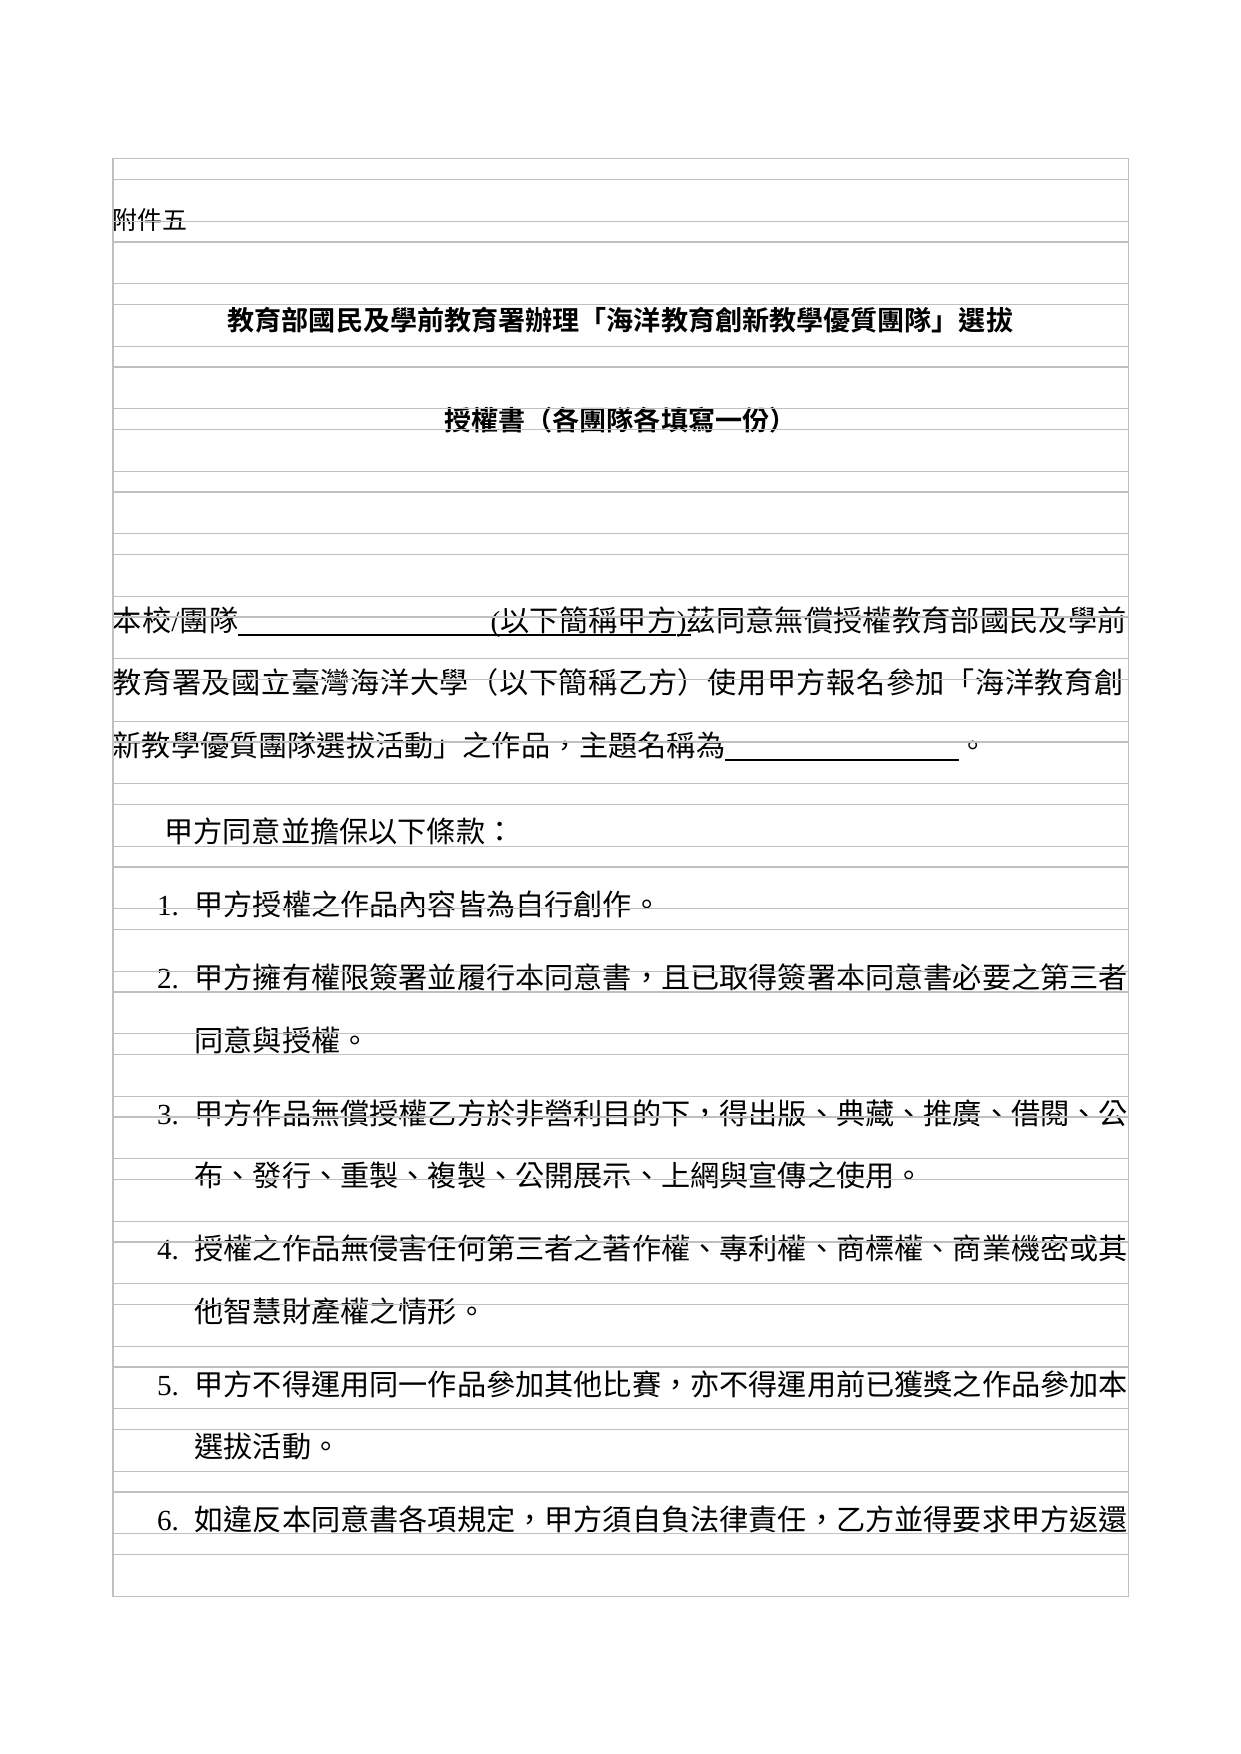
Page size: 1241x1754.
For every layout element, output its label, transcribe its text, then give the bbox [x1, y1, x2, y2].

text 本校/團隊 (以下簡稱甲方)茲同意無償授權教育部國民及學前教育署及國立臺灣海洋大學（以下簡稱乙方）使用甲方報名參加「海洋教育創新教學優質團隊選拔活動」之作品，主題名稱為 。 [114, 618, 1128, 658]
list 授權之作品無侵害任何第三者之著作權、專利權、商標權、商業機密或其他智慧財產權之情形。 [157, 1222, 1128, 1241]
text 附件五 [114, 180, 1128, 221]
list 如違反本同意書各項規定，甲方須自負法律責任，乙方並得要求甲方返還 [157, 1493, 1128, 1533]
text [114, 277, 1128, 283]
text 教育部國民及學前教育署辦理「海洋教育創新教學優質團隊」選拔 [114, 305, 1128, 339]
text 本校/團隊 (以下簡稱甲方)茲同意無償授權教育部國民及學前教育署及國立臺灣海洋大學（以下簡稱乙方）使用甲方報名參加「海洋教育創新教學優質團隊選拔活動」之作品，主題名稱為 。 [114, 659, 1128, 679]
text 授權書（各團隊各填寫一份） [584, 410, 601, 429]
list 甲方作品無償授權乙方於非營利目的下，得出版、典藏、推廣、借閱、公布、發行、重製、複製、公開展示、上網與宣傳之使用。 [157, 1118, 1128, 1158]
text 本校/團隊 (以下簡稱甲方)茲同意無償授權教育部國民及學前教育署及國立臺灣海洋大學（以下簡稱乙方）使用甲方報名參加「海洋教育創新教學優質團隊選拔活動」之作品，主題名稱為 。 [114, 680, 1128, 721]
list 甲方不得運用同一作品參加其他比賽，亦不得運用前已獲獎之作品參加本 [157, 1368, 1128, 1408]
list 授權之作品無侵害任何第三者之著作權、專利權、商標權、商業機密或其他智慧財產權之情形。 [157, 1284, 1128, 1304]
list 甲方擁有權限簽署並履行本同意書，且已取得簽署本同意書必要之第三者同意與授權。 [157, 972, 1128, 991]
text 授權書（各團隊各填寫一份） [114, 377, 1128, 408]
text 授權書（各團隊各填寫一份） [564, 409, 581, 429]
text 本校/團隊 (以下簡稱甲方)茲同意無償授權教育部國民及學前教育署及國立臺灣海洋大學（以下簡稱乙方）使用甲方報名參加「海洋教育創新教學優質團隊選拔活動」之作品，主題名稱為 。 [114, 722, 1128, 741]
text 本校/團隊 (以下簡稱甲方)茲同意無償授權教育部國民及學前教育署及國立臺灣海洋大學（以下簡稱乙方）使用甲方報名參加「海洋教育創新教學優質團隊選拔活動」之作品，主題名稱為 。 [114, 577, 1128, 596]
text 授權書（各團隊各填寫一份） [680, 409, 698, 429]
text 本校/團隊 (以下簡稱甲方)茲同意無償授權教育部國民及學前教育署及國立臺灣海洋大學（以下簡稱乙方）使用甲方報名參加「海洋教育創新教學優質團隊選拔活動」之作品，主題名稱為 。 [114, 743, 1128, 764]
text 附件五 [114, 222, 1128, 239]
list [157, 1341, 1128, 1346]
list 甲方授權之作品內容皆為自行創作。 [157, 909, 1128, 924]
list 甲方授權之作品內容皆為自行創作。 [157, 861, 1128, 866]
text 授權書（各團隊各填寫一份） [114, 430, 1128, 439]
list 甲方擁有權限簽署並履行本同意書，且已取得簽署本同意書必要之第三者同意與授權。 [157, 993, 1128, 1033]
text 本校/團隊 (以下簡稱甲方)茲同意無償授權教育部國民及學前教育署及國立臺灣海洋大學（以下簡稱乙方）使用甲方報名參加「海洋教育創新教學優質團隊選拔活動」之作品，主題名稱為 。 [114, 597, 1128, 616]
list [157, 1534, 1128, 1538]
list 甲方作品無償授權乙方於非營利目的下，得出版、典藏、推廣、借閱、公布、發行、重製、複製、公開展示、上網與宣傳之使用。 [157, 1070, 1128, 1096]
text 授權書（各團隊各填寫一份） [456, 409, 476, 429]
list 甲方擁有權限簽署並履行本同意書，且已取得簽署本同意書必要之第三者同意與授權。 [157, 1055, 1128, 1059]
list 授權之作品無侵害任何第三者之著作權、專利權、商標權、商業機密或其他智慧財產權之情形。 [157, 1305, 1128, 1330]
list 授權之作品無侵害任何第三者之著作權、專利權、商標權、商業機密或其他智慧財產權之情形。 [157, 1243, 1128, 1283]
text 授權書（各團隊各填寫一份） [645, 409, 665, 429]
list 甲方擁有權限簽署並履行本同意書，且已取得簽署本同意書必要之第三者同意與授權。 [157, 1034, 1128, 1054]
list 選拔活動。 [157, 1430, 1128, 1466]
text [114, 847, 1128, 851]
list 甲方擁有權限簽署並履行本同意書，且已取得簽署本同意書必要之第三者同意與授權。 [157, 934, 1128, 971]
text 甲方同意並擔保以下條款： [114, 805, 1128, 846]
text 授權書（各團隊各填寫一份） [114, 409, 448, 429]
text 本校/團隊 (以下簡稱甲方)茲同意無償授權教育部國民及學前教育署及國立臺灣海洋大學（以下簡稱乙方）使用甲方報名參加「海洋教育創新教學優質團隊選拔活動」之作品，主題名稱為 。 [494, 618, 682, 634]
text 授權書（各團隊各填寫一份） [699, 409, 747, 429]
list 甲方作品無償授權乙方於非營利目的下，得出版、典藏、推廣、借閱、公布、發行、重製、複製、公開展示、上網與宣傳之使用。 [157, 1180, 1128, 1195]
text [114, 284, 1128, 304]
list [157, 1409, 1128, 1429]
list 甲方授權之作品內容皆為自行創作。 [157, 868, 1128, 908]
text 授權書（各團隊各填寫一份） [546, 409, 562, 429]
list [157, 1347, 1128, 1366]
list [157, 1476, 1128, 1491]
text 授權書（各團隊各填寫一份） [624, 409, 643, 429]
list 授權之作品無侵害任何第三者之著作權、專利權、商標權、商業機密或其他智慧財產權之情形。 [157, 1205, 1128, 1221]
text [114, 788, 1128, 804]
text 授權書（各團隊各填寫一份） [478, 409, 546, 429]
list 甲方作品無償授權乙方於非營利目的下，得出版、典藏、推廣、借閱、公布、發行、重製、複製、公開展示、上網與宣傳之使用。 [157, 1159, 1128, 1179]
text 授權書（各團隊各填寫一份） [775, 409, 1128, 429]
list 甲方作品無償授權乙方於非營利目的下，得出版、典藏、推廣、借閱、公布、發行、重製、複製、公開展示、上網與宣傳之使用。 [157, 1097, 1128, 1116]
